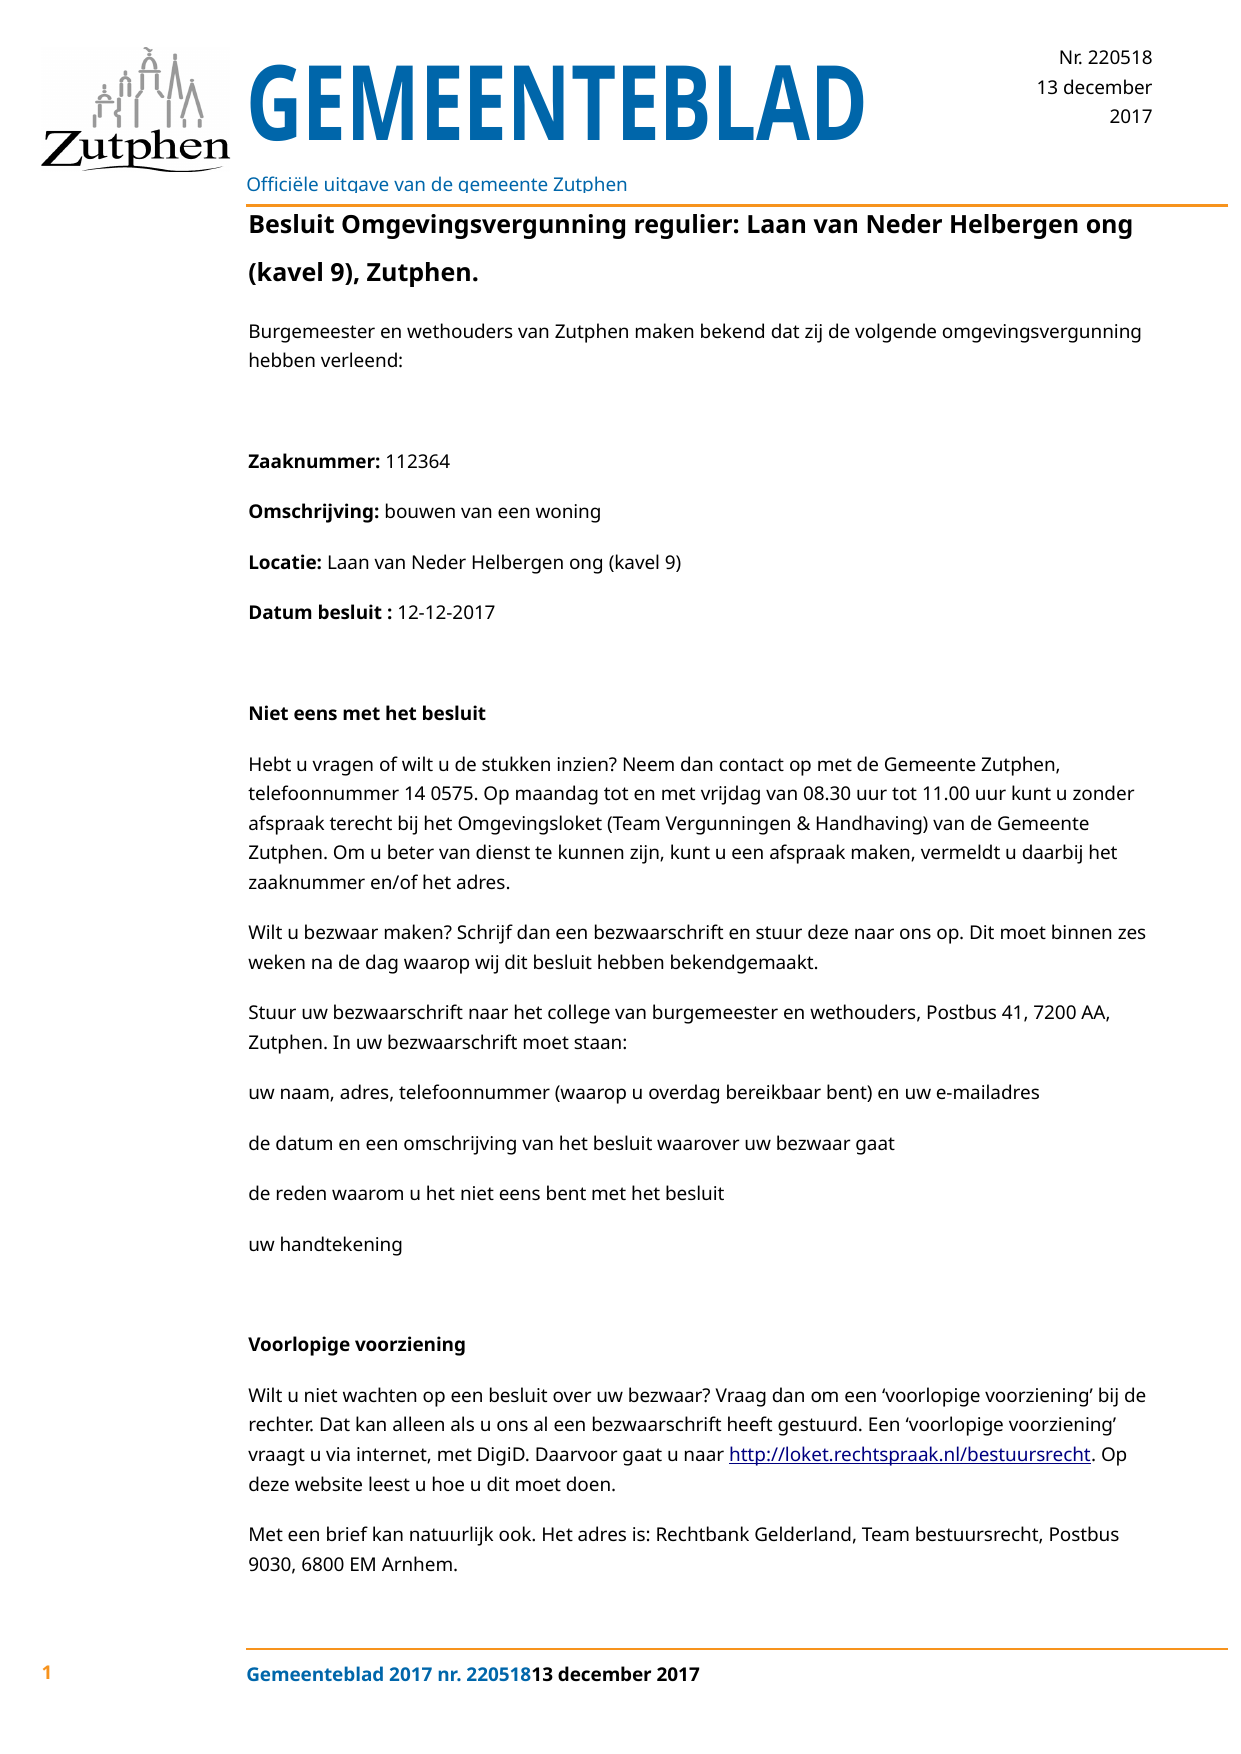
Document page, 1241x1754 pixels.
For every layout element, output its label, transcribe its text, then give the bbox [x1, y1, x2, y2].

text de datum en een omschrijving van het besluit waarover uw bezwaar gaat [248, 1130, 1152, 1156]
text Besluit Omgevingsvergunning regulier: Laan van Neder Helbergen ong (kavel 9), Zutphen. [248, 207, 1152, 288]
text Voorlopige voorziening [248, 1332, 1152, 1357]
text de reden waarom u het niet eens bent met het besluit [248, 1180, 1152, 1206]
text Datum besluit : 12-12-2017 [248, 599, 1152, 625]
text Zaaknummer: 112364 [248, 448, 1152, 474]
text Locatie: Laan van Neder Helbergen ong (kavel 9) [248, 549, 1152, 575]
text uw handtekening [248, 1231, 1152, 1257]
text Stuur uw bezwaarschrift naar het college van burgemeester en wethouders, Postbus 41, 7200 AA, Zutphen. In uw bezwaarschrift moet staan: [248, 999, 1152, 1055]
text Wilt u niet wachten op een besluit over uw bezwaar? Vraag dan om een ‘voorlopige voorziening’ bij de rechter. Dat kan alleen als u ons al een bezwaarschrift heeft gestuurd. Een ‘voorlopige voorziening’ vraagt u via internet, met DigiD. Daarvoor gaat u naar http://loket.rechtspraak.nl/bestuursrecht. Op deze website leest u hoe u dit moet doen. [248, 1382, 1152, 1497]
text uw naam, adres, telefoonnummer (waarop u overdag bereikbaar bent) en uw e-mailadres [248, 1079, 1152, 1105]
text Hebt u vragen of wilt u de stukken inzien? Neem dan contact op met de Gemeente Zutphen, telefoonnummer 14 0575. Op maandag tot en met vrijdag van 08.30 uur tot 11.00 uur kunt u zonder afspraak terecht bij het Omgevingsloket (Team Vergunningen & Handhaving) van de Gemeente Zutphen. Om u beter van dienst te kunnen zijn, kunt u een afspraak maken, vermeldt u daarbij het zaaknummer en/of het adres. [248, 751, 1152, 895]
picture [41, 47, 231, 172]
text Omschrijving: bouwen van een woning [248, 499, 1152, 524]
text Niet eens met het besluit [248, 700, 1152, 726]
text Burgemeester en wethouders van Zutphen maken bekend dat zij de volgende omgevingsvergunning hebben verleend: [248, 318, 1152, 373]
text Met een brief kan natuurlijk ook. Het adres is: Rechtbank Gelderland, Team bestuursrecht, Postbus 9030, 6800 EM Arnhem. [248, 1521, 1152, 1577]
text Wilt u bezwaar maken? Schrijf dan een bezwaarschrift en stuur deze naar ons op. Dit moet binnen zes weken na de dag waarop wij dit besluit hebben bekendgemaakt. [248, 919, 1152, 975]
